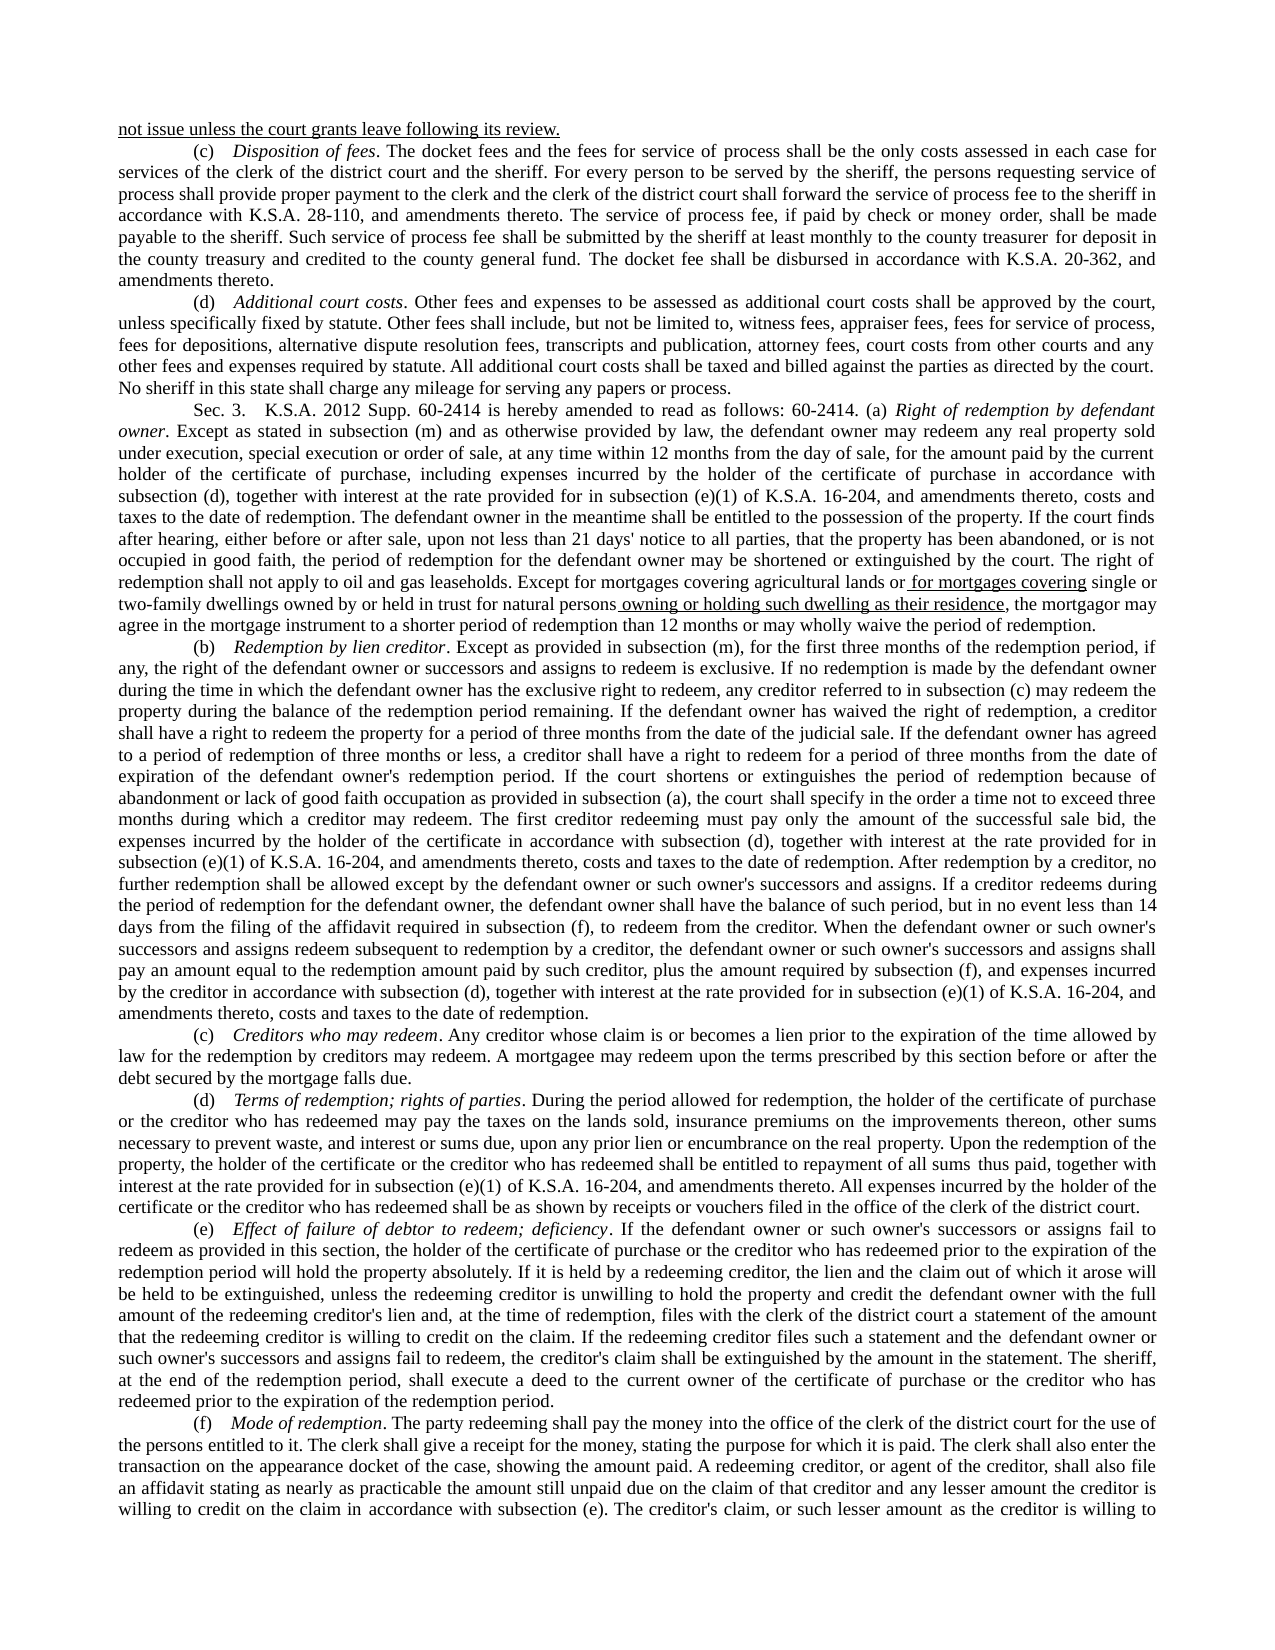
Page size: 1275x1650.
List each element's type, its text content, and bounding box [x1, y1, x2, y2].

text (f) Mode of redemption. The party redeeming shall pay the money into the office of the clerk of the district court for the use of the persons entitled to it. The clerk shall give a receipt for the money, stating the purpose for which it is paid. The clerk shall also enter the transaction on the appearance docket of the case, showing the amount paid. A redeeming creditor, or agent of the creditor, shall also file an affidavit stating as nearly as practicable the amount still unpaid due on the claim of that creditor and any lesser amount the creditor is willing to credit on the claim in accordance with subsection (e). The creditor's claim, or such lesser amount as the creditor is willing to [118, 1412, 1157, 1520]
text not issue unless the court grants leave following its review. [118, 118, 1157, 140]
text (b) Redemption by lien creditor. Except as provided in subsection (m), for the first three months of the redemption period, if any, the right of the defendant owner or successors and assigns to redeem is exclusive. If no redemption is made by the defendant owner during the time in which the defendant owner has the exclusive right to redeem, any creditor referred to in subsection (c) may redeem the property during the balance of the redemption period remaining. If the defendant owner has waived the right of redemption, a creditor shall have a right to redeem the property for a period of three months from the date of the judicial sale. If the defendant owner has agreed to a period of redemption of three months or less, a creditor shall have a right to redeem for a period of three months from the date of expiration of the defendant owner's redemption period. If the court shortens or extinguishes the period of redemption because of abandonment or lack of good faith occupation as provided in subsection (a), the court shall specify in the order a time not to exceed three months during which a creditor may redeem. The first creditor redeeming must pay only the amount of the successful sale bid, the expenses incurred by the holder of the certificate in accordance with subsection (d), together with interest at the rate provided for in subsection (e)(1) of K.S.A. 16-204, and amendments thereto, costs and taxes to the date of redemption. After redemption by a creditor, no further redemption shall be allowed except by the defendant owner or such owner's successors and assigns. If a creditor redeems during the period of redemption for the defendant owner, the defendant owner shall have the balance of such period, but in no event less than 14 days from the filing of the affidavit required in subsection (f), to redeem from the creditor. When the defendant owner or such owner's successors and assigns redeem subsequent to redemption by a creditor, the defendant owner or such owner's successors and assigns shall pay an amount equal to the redemption amount paid by such creditor, plus the amount required by subsection (f), and expenses incurred by the creditor in accordance with subsection (d), together with interest at the rate provided for in subsection (e)(1) of K.S.A. 16-204, and amendments thereto, costs and taxes to the date of redemption. [118, 636, 1157, 1024]
text (d) Terms of redemption; rights of parties. During the period allowed for redemption, the holder of the certificate of purchase or the creditor who has redeemed may pay the taxes on the lands sold, insurance premiums on the improvements thereon, other sums necessary to prevent waste, and interest or sums due, upon any prior lien or encumbrance on the real property. Upon the redemption of the property, the holder of the certificate or the creditor who has redeemed shall be entitled to repayment of all sums thus paid, together with interest at the rate provided for in subsection (e)(1) of K.S.A. 16-204, and amendments thereto. All expenses incurred by the holder of the certificate or the creditor who has redeemed shall be as shown by receipts or vouchers filed in the office of the clerk of the district court. [118, 1088, 1157, 1218]
text Sec. 3. K.S.A. 2012 Supp. 60-2414 is hereby amended to read as follows: 60-2414. (a) Right of redemption by defendant owner. Except as stated in subsection (m) and as otherwise provided by law, the defendant owner may redeem any real property sold under execution, special execution or order of sale, at any time within 12 months from the day of sale, for the amount paid by the current holder of the certificate of purchase, including expenses incurred by the holder of the certificate of purchase in accordance with subsection (d), together with interest at the rate provided for in subsection (e)(1) of K.S.A. 16-204, and amendments thereto, costs and taxes to the date of redemption. The defendant owner in the meantime shall be entitled to the possession of the property. If the court finds after hearing, either before or after sale, upon not less than 21 days' notice to all parties, that the property has been abandoned, or is not occupied in good faith, the period of redemption for the defendant owner may be shortened or extinguished by the court. The right of redemption shall not apply to oil and gas leaseholds. Except for mortgages covering agricultural lands or for mortgages covering single or two-family dwellings owned by or held in trust for natural persons owning or holding such dwelling as their residence, the mortgagor may agree in the mortgage instrument to a shorter period of redemption than 12 months or may wholly waive the period of redemption. [118, 398, 1157, 636]
text (c) Disposition of fees. The docket fees and the fees for service of process shall be the only costs assessed in each case for services of the clerk of the district court and the sheriff. For every person to be served by the sheriff, the persons requesting service of process shall provide proper payment to the clerk and the clerk of the district court shall forward the service of process fee to the sheriff in accordance with K.S.A. 28-110, and amendments thereto. The service of process fee, if paid by check or money order, shall be made payable to the sheriff. Such service of process fee shall be submitted by the sheriff at least monthly to the county treasurer for deposit in the county treasury and credited to the county general fund. The docket fee shall be disbursed in accordance with K.S.A. 20-362, and amendments thereto. [118, 140, 1157, 291]
text (c) Creditors who may redeem. Any creditor whose claim is or becomes a lien prior to the expiration of the time allowed by law for the redemption by creditors may redeem. A mortgagee may redeem upon the terms prescribed by this section before or after the debt secured by the mortgage falls due. [118, 1024, 1157, 1088]
text (e) Effect of failure of debtor to redeem; deficiency. If the defendant owner or such owner's successors or assigns fail to redeem as provided in this section, the holder of the certificate of purchase or the creditor who has redeemed prior to the expiration of the redemption period will hold the property absolutely. If it is held by a redeeming creditor, the lien and the claim out of which it arose will be held to be extinguished, unless the redeeming creditor is unwilling to hold the property and credit the defendant owner with the full amount of the redeeming creditor's lien and, at the time of redemption, files with the clerk of the district court a statement of the amount that the redeeming creditor is willing to credit on the claim. If the redeeming creditor files such a statement and the defendant owner or such owner's successors and assigns fail to redeem, the creditor's claim shall be extinguished by the amount in the statement. The sheriff, at the end of the redemption period, shall execute a deed to the current owner of the certificate of purchase or the creditor who has redeemed prior to the expiration of the redemption period. [118, 1218, 1157, 1412]
text (d) Additional court costs. Other fees and expenses to be assessed as additional court costs shall be approved by the court, unless specifically fixed by statute. Other fees shall include, but not be limited to, witness fees, appraiser fees, fees for service of process, fees for depositions, alternative dispute resolution fees, transcripts and publication, attorney fees, court costs from other courts and any other fees and expenses required by statute. All additional court costs shall be taxed and billed against the parties as directed by the court. No sheriff in this state shall charge any mileage for serving any papers or process. [118, 291, 1157, 398]
